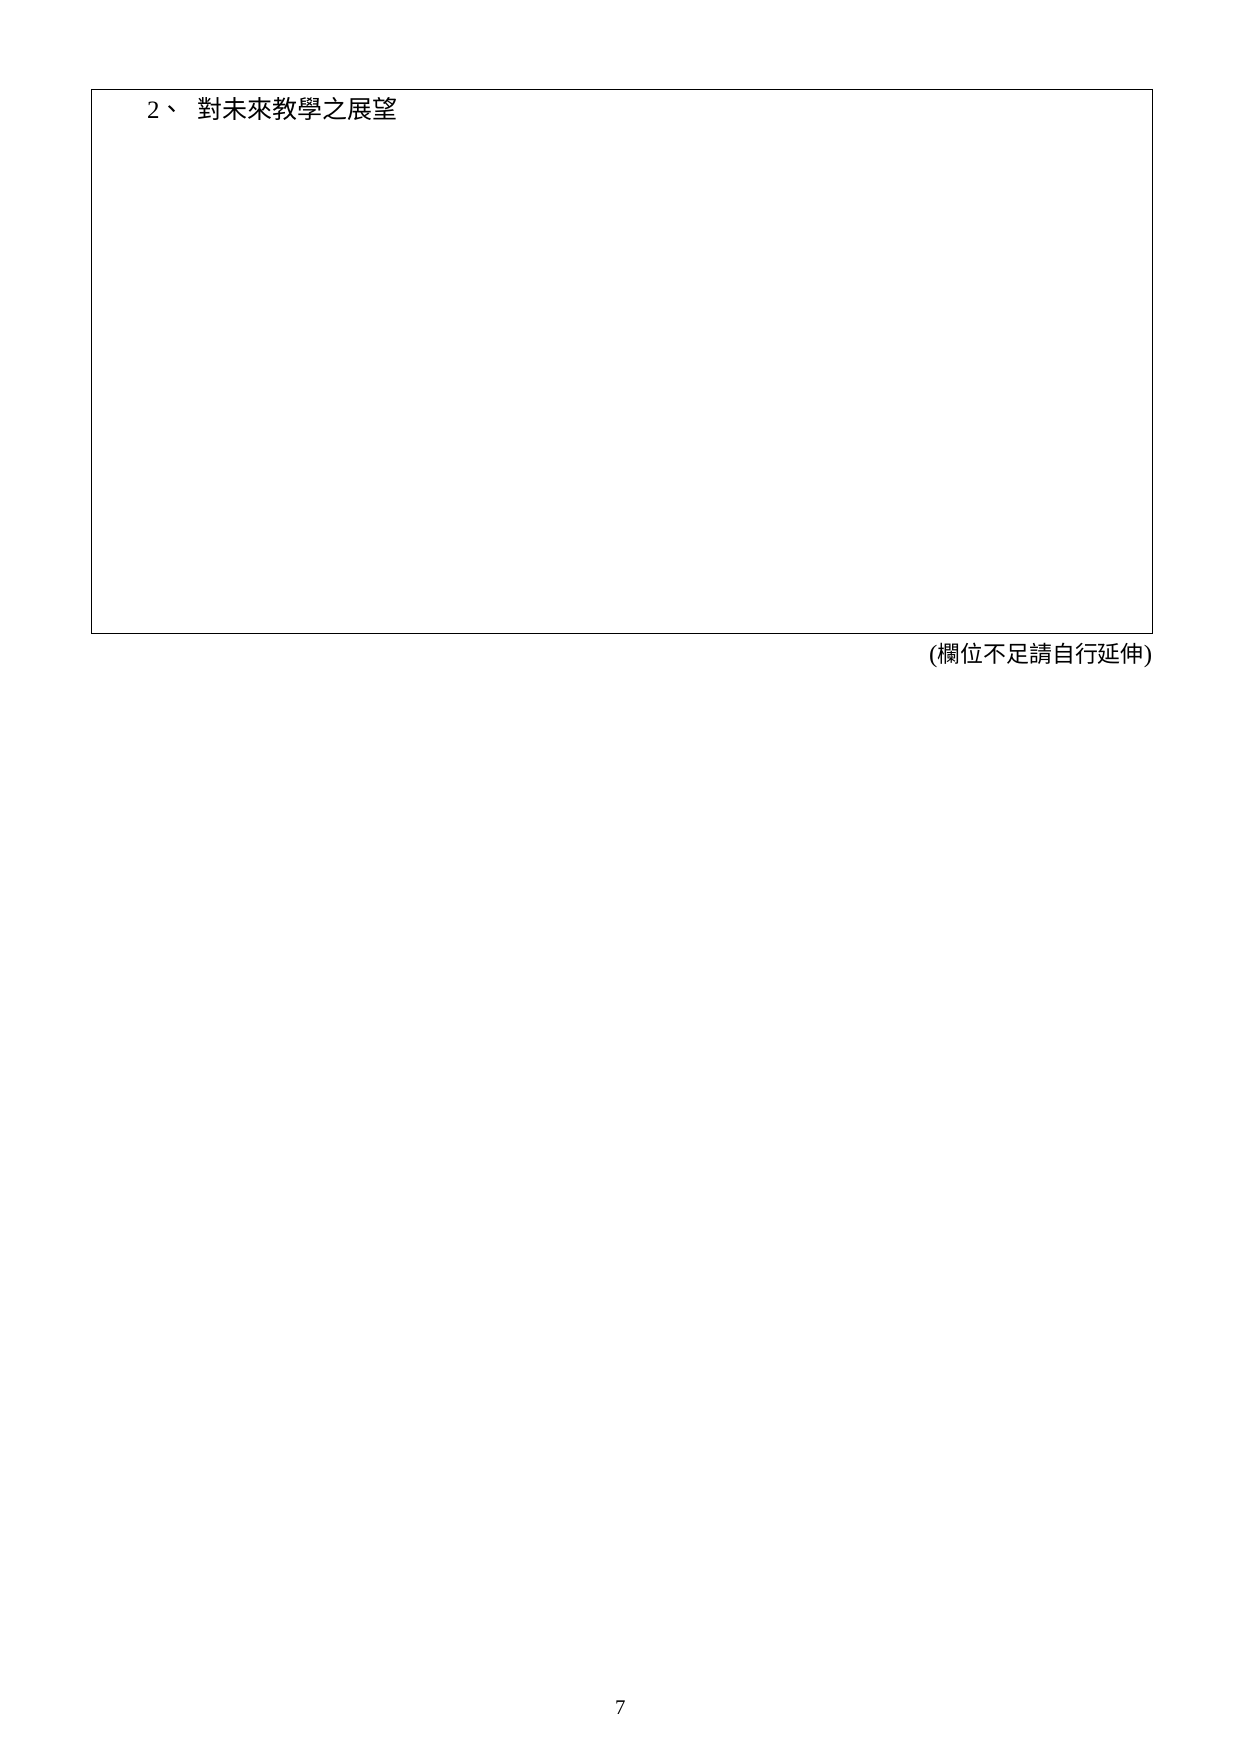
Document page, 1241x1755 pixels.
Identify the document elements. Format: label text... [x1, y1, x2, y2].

table_cell 對未來教學之展望 [92, 90, 1152, 633]
text (欄位不足請自行延伸) [89, 636, 1152, 669]
